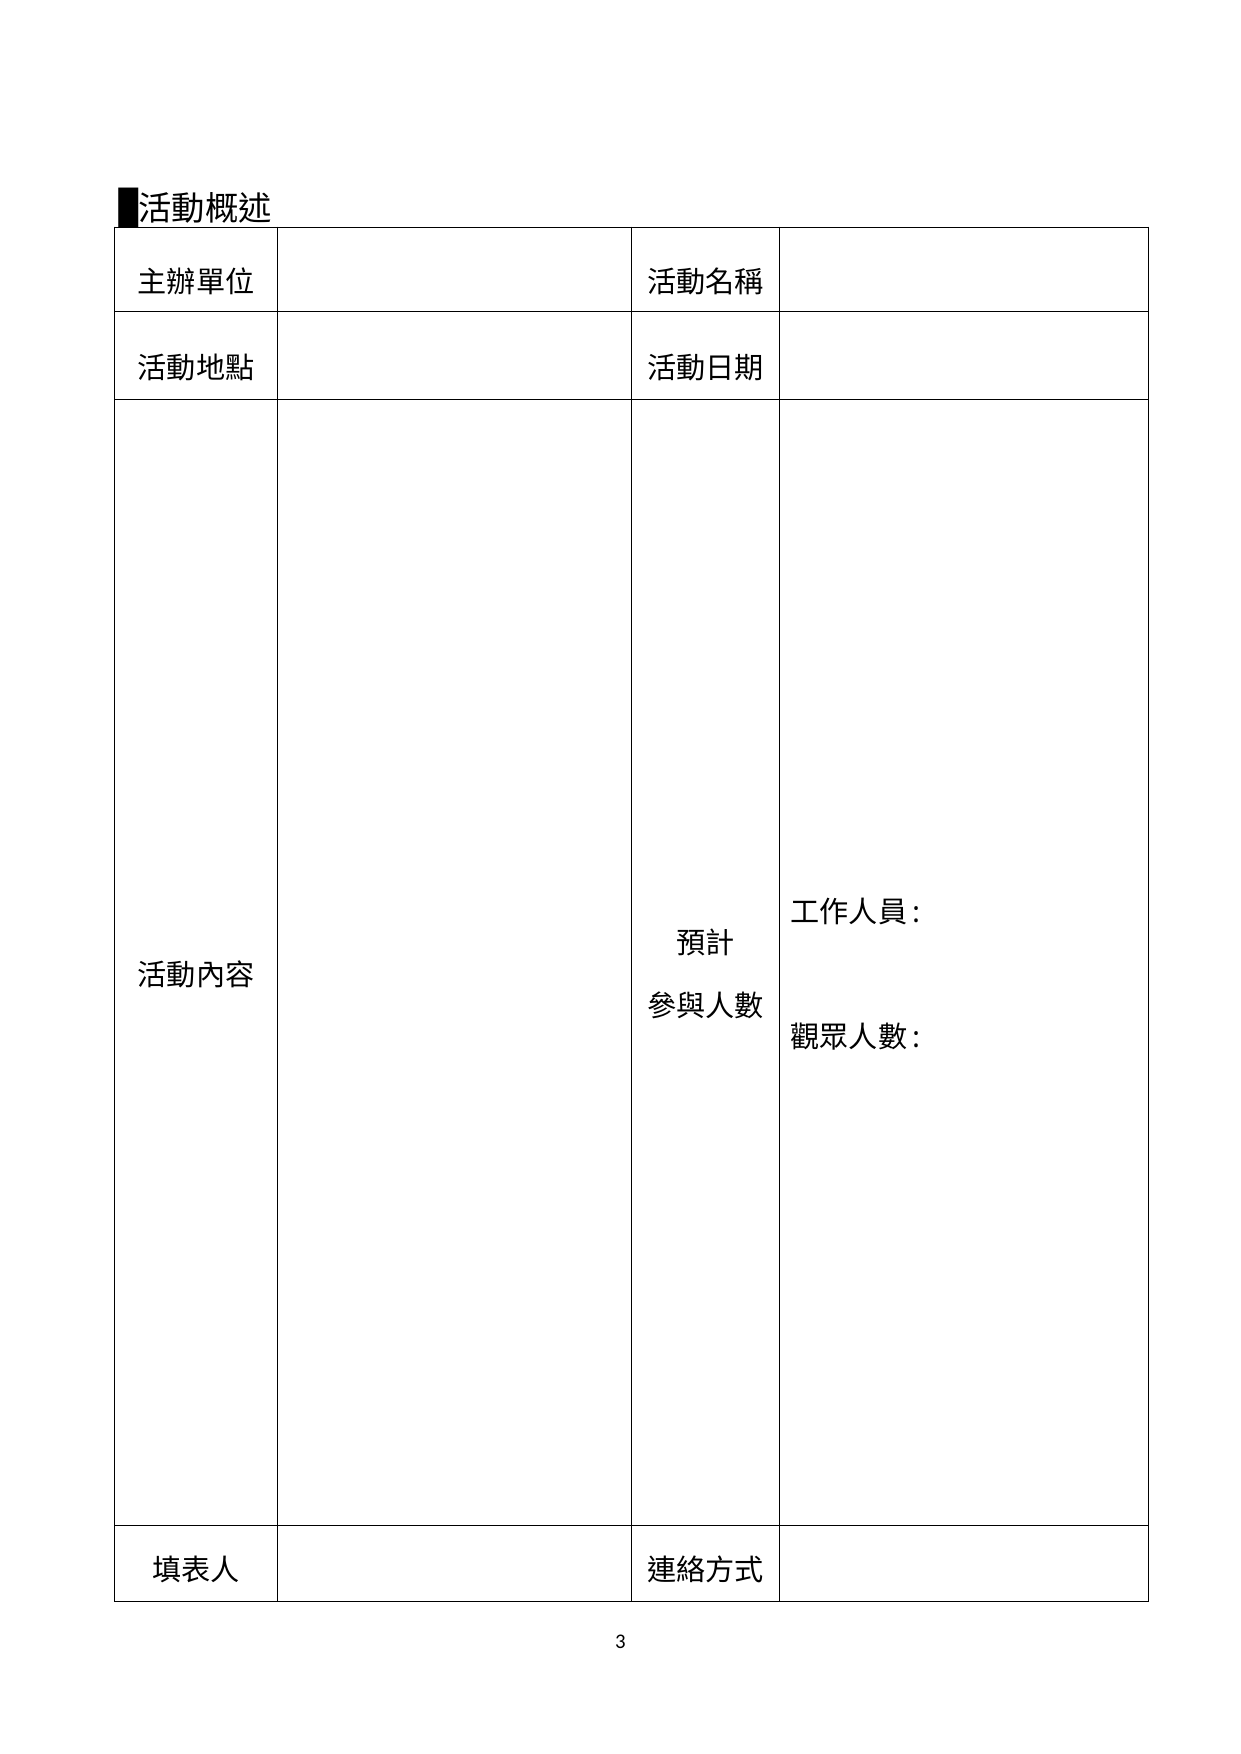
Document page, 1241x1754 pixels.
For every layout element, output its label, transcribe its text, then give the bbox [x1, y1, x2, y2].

table_header [780, 228, 1148, 311]
table_cell 活動地點 [115, 312, 277, 398]
text █活動概述 [118, 164, 1122, 227]
table_header [278, 228, 631, 311]
table_cell 工作人員: 觀眾人數: [780, 400, 1148, 1524]
table_cell 活動內容 [115, 400, 277, 1524]
table_cell 活動日期 [632, 312, 779, 398]
table_header 活動名稱 [632, 228, 779, 311]
table_cell 連絡方式 [632, 1526, 779, 1601]
table_cell [780, 312, 1148, 398]
table_cell [278, 400, 631, 1524]
table_cell 預計 參與人數 [632, 400, 779, 1524]
table_cell [278, 1526, 631, 1601]
table_cell [278, 312, 631, 398]
table_cell [780, 1526, 1148, 1601]
table_header 主辦單位 [115, 228, 277, 311]
table_cell 填表人 [115, 1526, 277, 1601]
